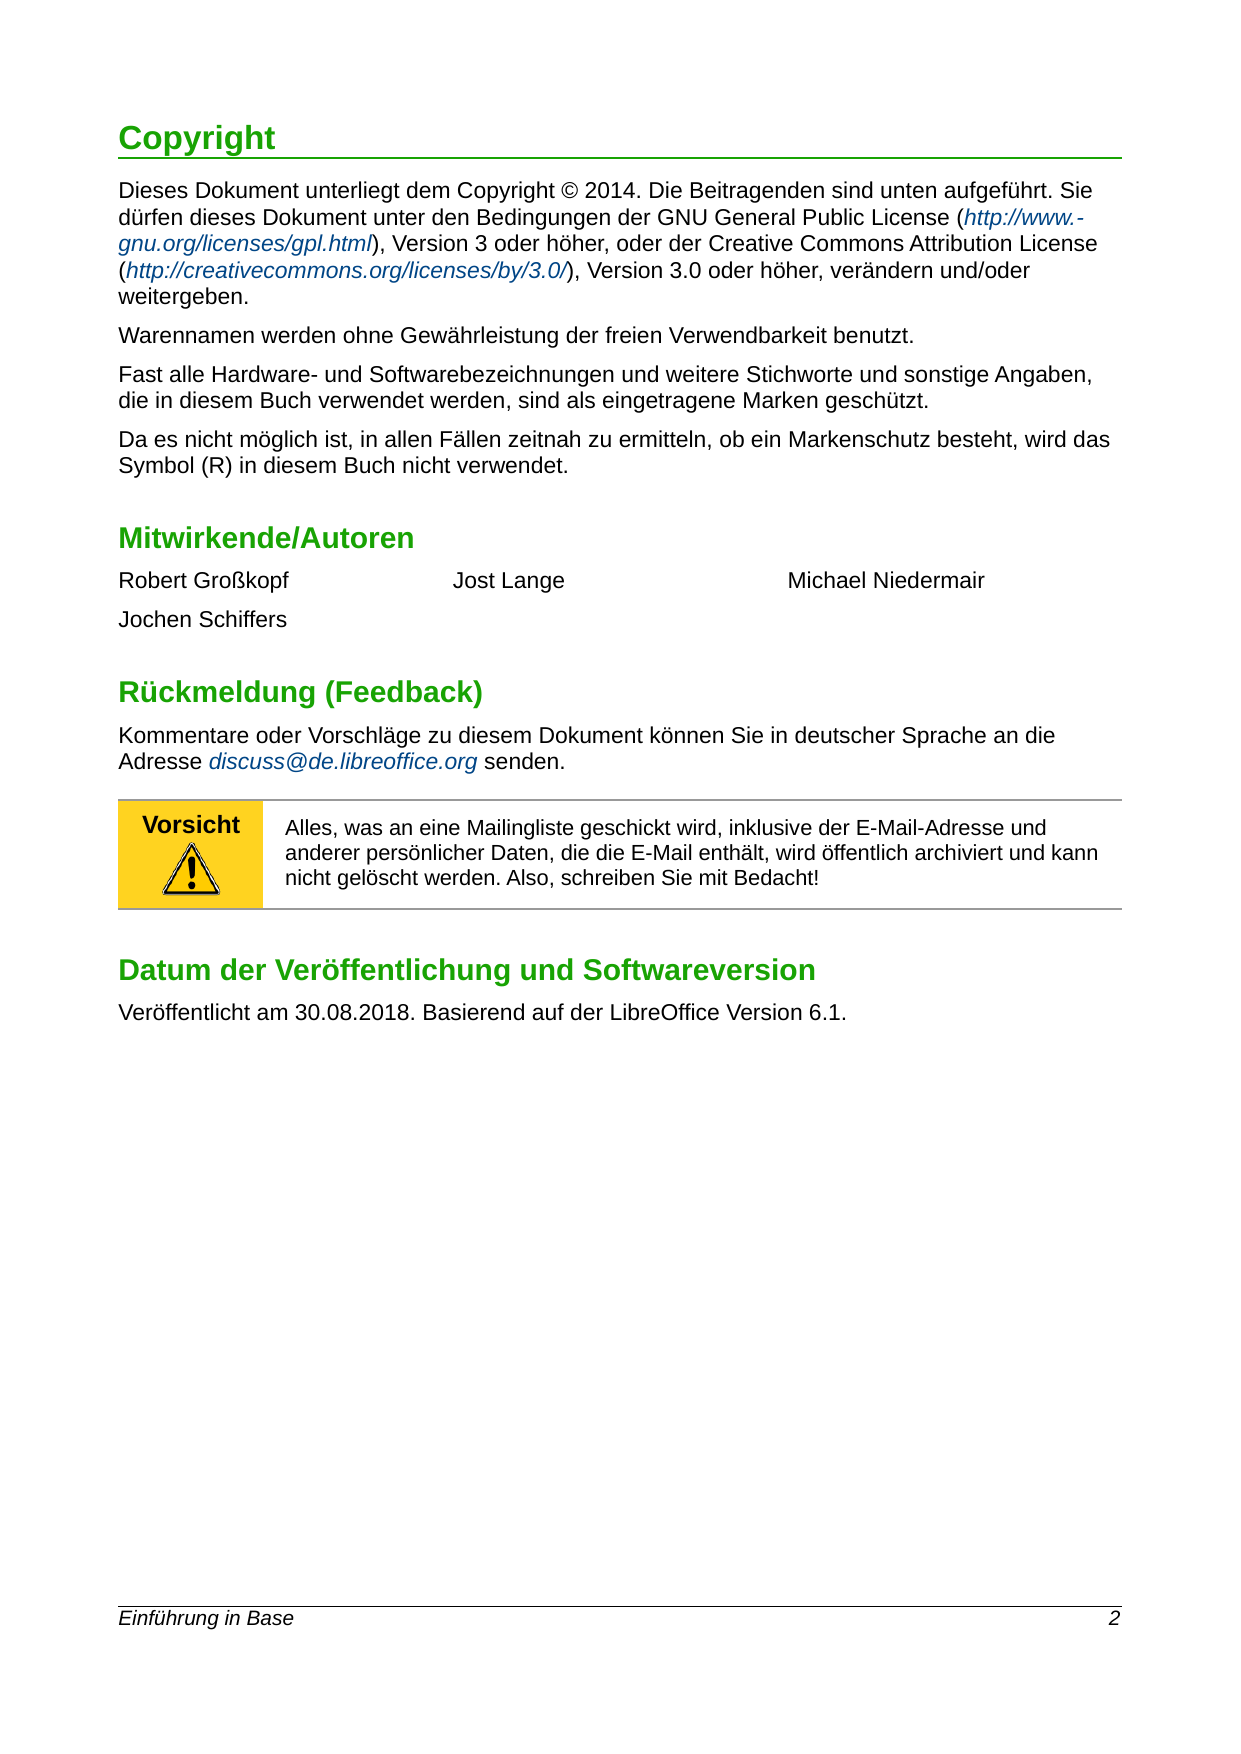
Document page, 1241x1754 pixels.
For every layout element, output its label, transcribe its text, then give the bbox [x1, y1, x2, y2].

text Warennamen werden ohne Gewährleistung der freien Verwendbarkeit benutzt. [118, 322, 1122, 348]
text Kommentare oder Vorschläge zu diesem Dokument können Sie in deutscher Sprache an die Adresse discuss@de.libreoffice.org senden. [118, 722, 1122, 774]
table_cell Jochen Schiffers [118, 606, 453, 645]
table_header Robert Großkopf [118, 568, 453, 606]
table_header Alles, was an eine Mailingliste geschickt wird, inklusive der E-Mail-Adresse und anderer persönlicher Daten, die die E-Mail enthält, wird öffentlich archiviert und kann nicht gelöscht werden. Also, schreiben Sie mit Bedacht! [264, 801, 1122, 908]
text Copyright [118, 118, 1122, 157]
table_header Michael Niedermair [788, 568, 1122, 606]
text Da es nicht möglich ist, in allen Fällen zeitnah zu ermitteln, ob ein Markenschutz besteht, wird das Symbol (R) in diesem Buch nicht verwendet. [118, 426, 1122, 478]
table_cell [788, 606, 1122, 645]
text Fast alle Hardware- und Softwarebezeichnungen und weitere Stichworte und sonstige Angaben, die in diesem Buch verwendet werden, sind als eingetragene Marken geschützt. [118, 361, 1122, 413]
table_cell [453, 606, 787, 645]
text Dieses Dokument unterliegt dem Copyright © 2014. Die Beitragenden sind unten aufgeführt. Sie dürfen dieses Dokument unter den Bedingungen der GNU General Public License (http://www.­gnu.org/licenses/gpl.html), Version 3 oder höher, oder der Creative Commons Attribution License (http://creativecommons.org/licenses/by/3.0/), Version 3.0 oder höher, verändern und/oder weitergeben. [118, 177, 1122, 309]
text Rückmeldung (Feedback) [118, 675, 1122, 709]
text Datum der Veröffentlichung und Softwareversion [118, 952, 1122, 986]
table_header Jost Lange [453, 568, 787, 606]
text Veröffentlicht am 30.08.2018. Basierend auf der LibreOffice Version 6.1. [118, 999, 1122, 1025]
picture [158, 839, 224, 899]
table_header Vorsicht [118, 801, 263, 908]
text Mitwirkende/Autoren [118, 521, 1122, 555]
